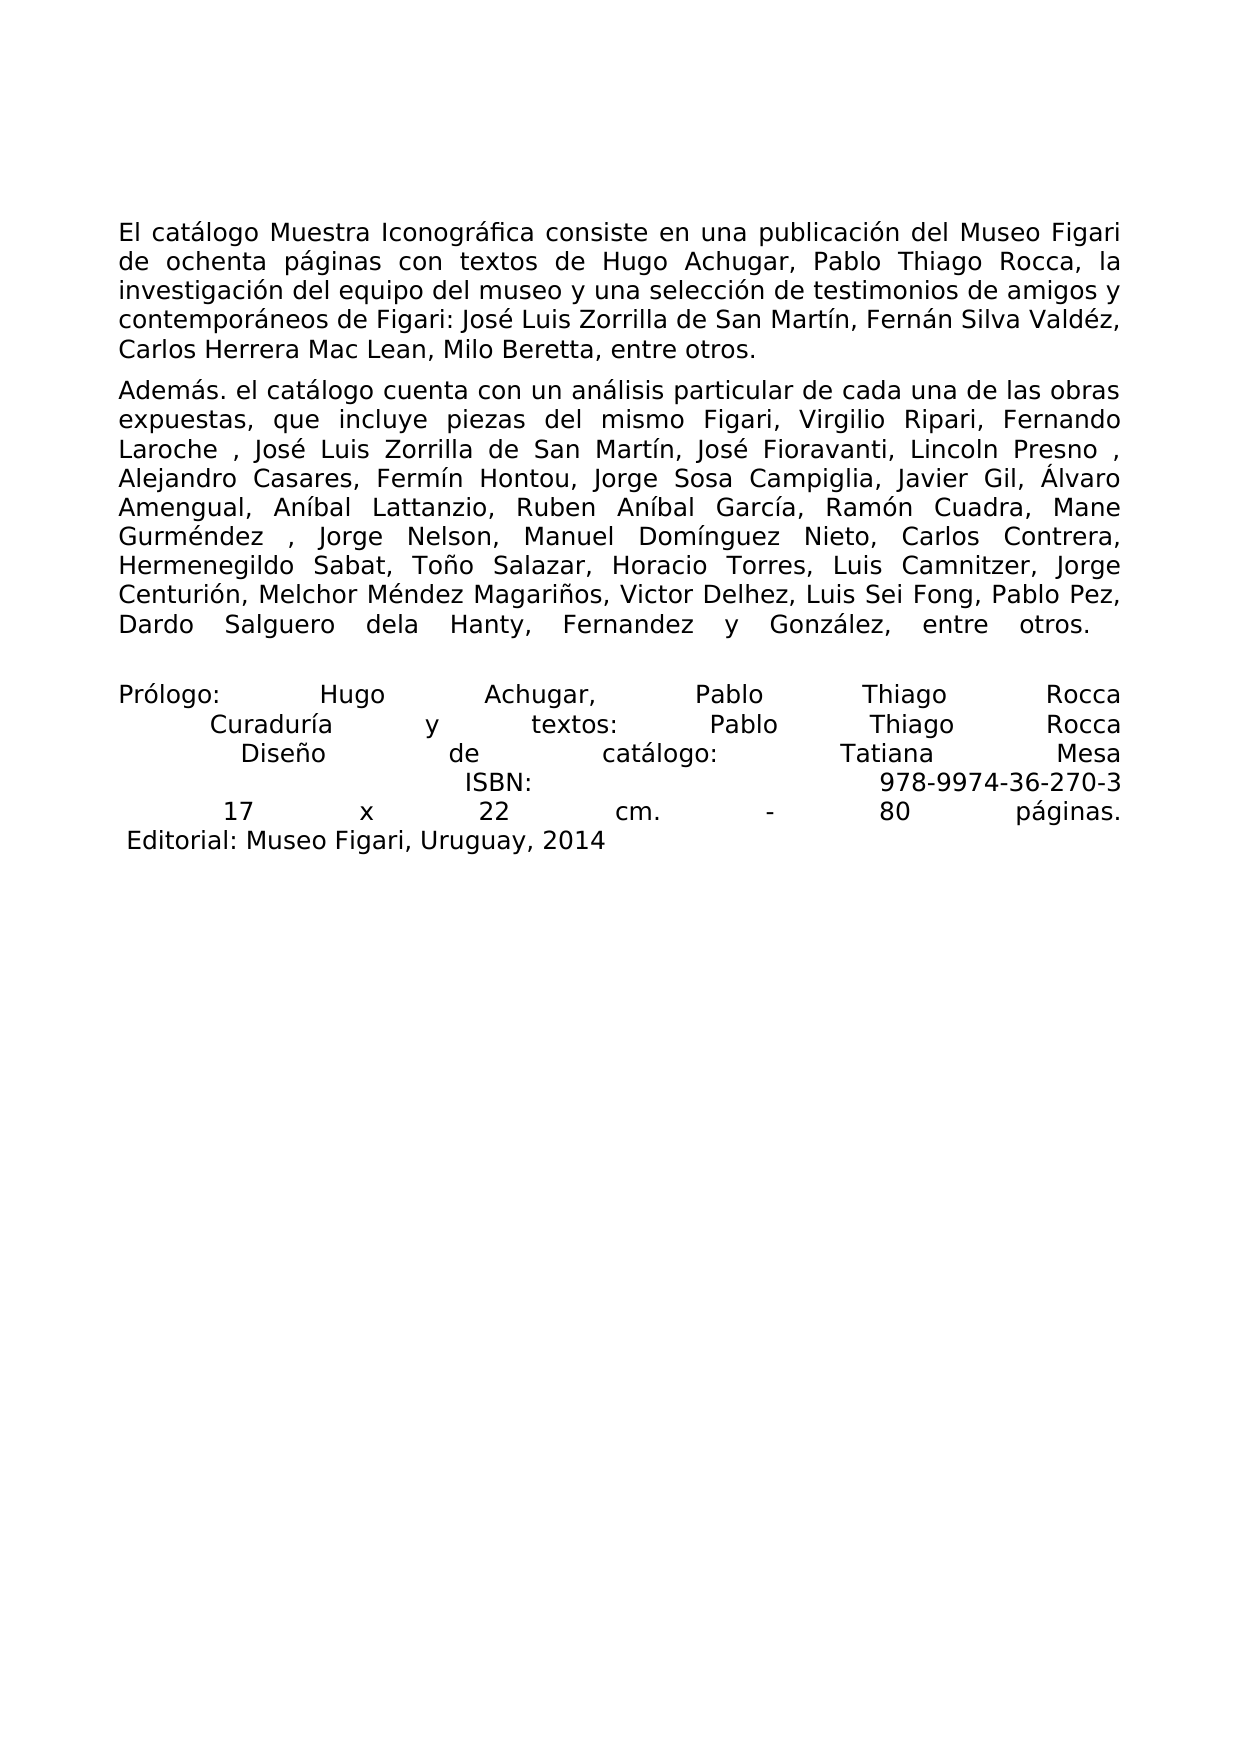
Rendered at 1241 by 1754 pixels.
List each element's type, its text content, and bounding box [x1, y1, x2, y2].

text Además. el catálogo cuenta con un análisis particular de cada una de las obras expuestas, que incluye piezas del mismo Figari, Virgilio Ripari, Fernando Laroche , José Luis Zorrilla de San Martín, José Fioravanti, Lincoln Presno , Alejandro Casares, Fermín Hontou, Jorge Sosa Campiglia, Javier Gil, Álvaro Amengual, Aníbal Lattanzio, Ruben Aníbal García, Ramón Cuadra, Mane Gurméndez , Jorge Nelson, Manuel Domínguez Nieto, Carlos Contrera, Hermenegildo Sabat, Toño Salazar, Horacio Torres, Luis Camnitzer, Jorge Centurión, Melchor Méndez Magariños, Victor Delhez, Luis Sei Fong, Pablo Pez, Dardo Salguero dela Hanty, Fernandez y González, entre otros. [118, 376, 1122, 668]
text FIXME internalmedia: figari:catalogo-iconogafica_web.pdf [118, 118, 1122, 206]
text El catálogo Muestra Iconográfica consiste en una publicación del Museo Figari de ochenta páginas con textos de Hugo Achugar, Pablo Thiago Rocca, la investigación del equipo del museo y una selección de testimonios de amigos y contemporáneos de Figari: José Luis Zorrilla de San Martín, Fernán Silva Valdéz, Carlos Herrera Mac Lean, Milo Beretta, entre otros. [118, 218, 1122, 364]
text Prólogo: Hugo Achugar, Pablo Thiago Rocca Curaduría y textos: Pablo Thiago Rocca Diseño de catálogo: Tatiana Mesa ISBN: 978-9974-36-270-3 17 x 22 cm. - 80 páginas. Editorial: Museo Figari, Uruguay, 2014 [118, 681, 1122, 856]
